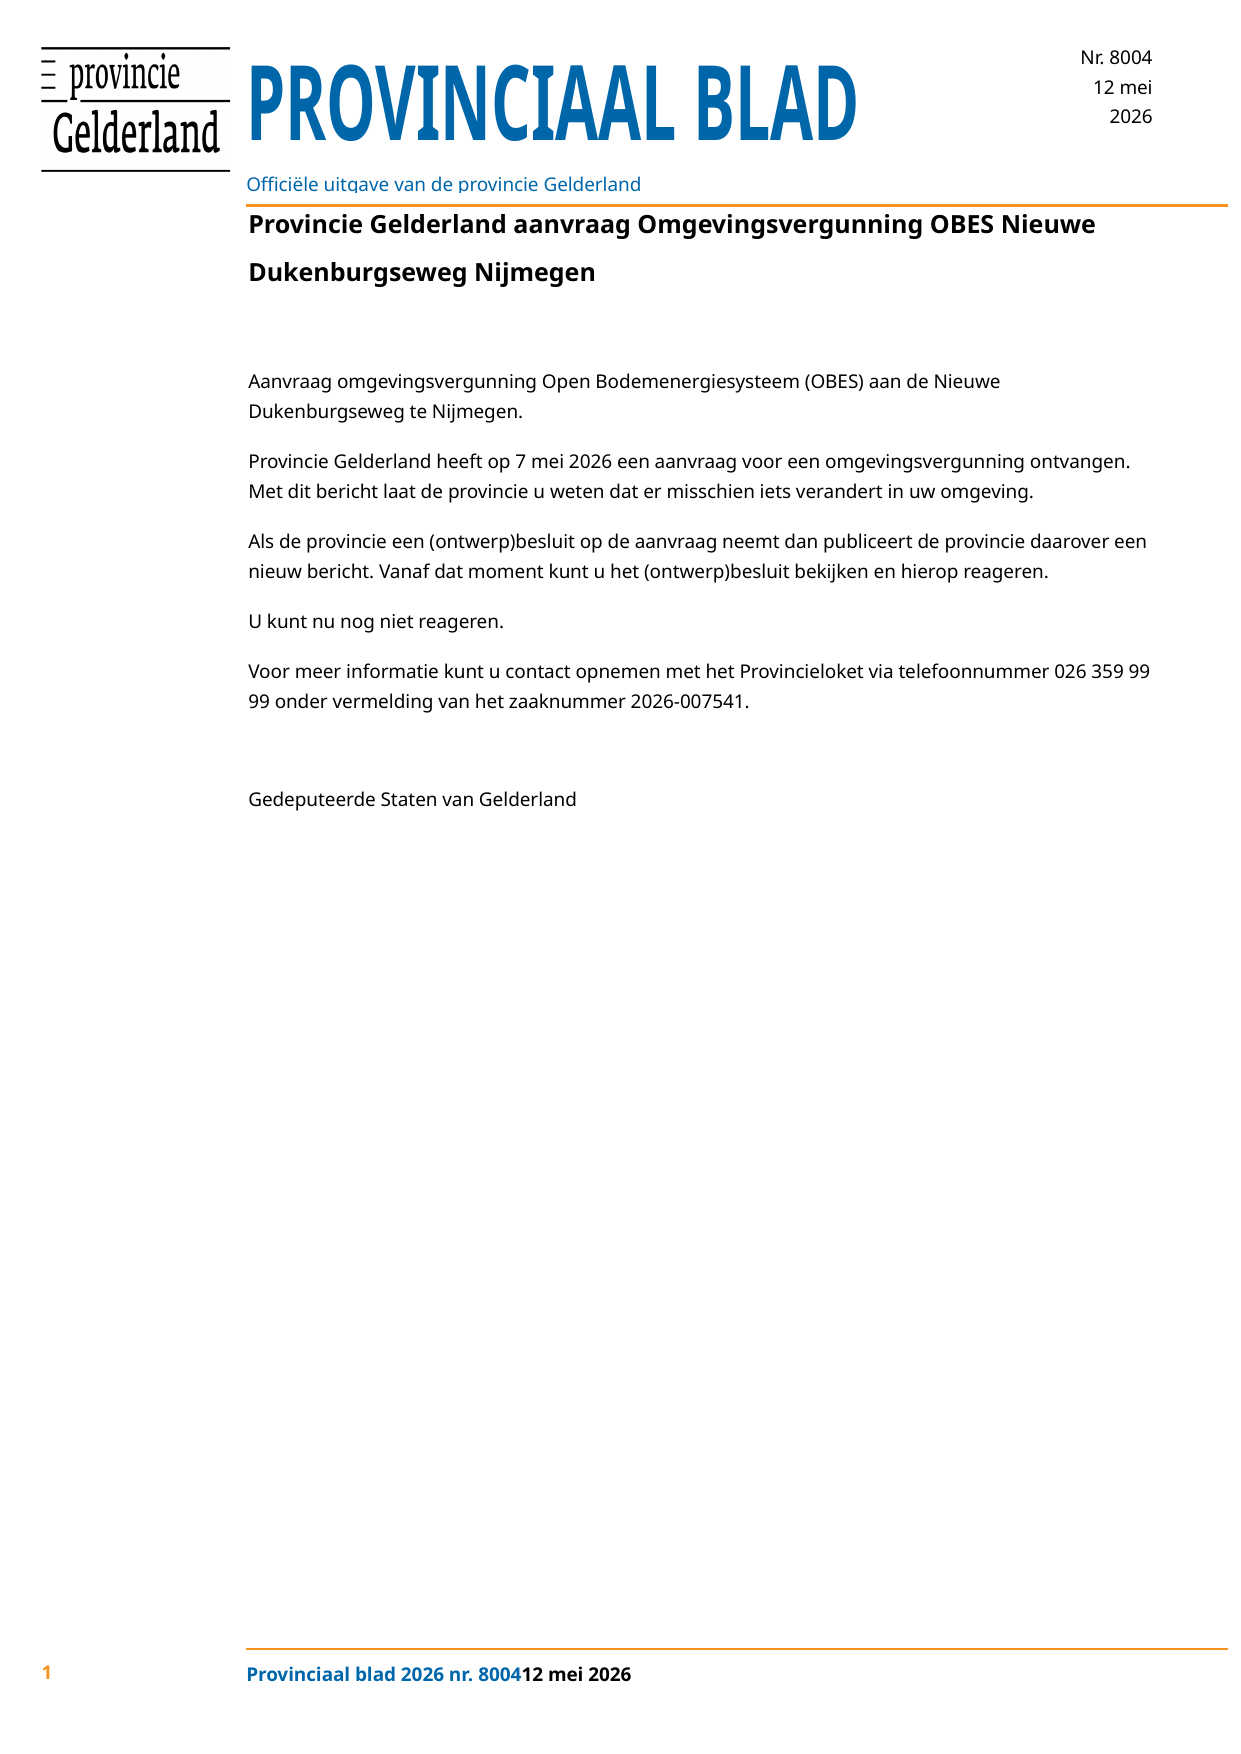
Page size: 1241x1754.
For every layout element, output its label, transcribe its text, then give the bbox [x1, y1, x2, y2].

text Gedeputeerde Staten van Gelderland [248, 787, 1152, 812]
text Als de provincie een (ontwerp)besluit op de aanvraag neemt dan publiceert de provincie daarover een nieuw bericht. Vanaf dat moment kunt u het (ontwerp)besluit bekijken en hierop reageren. [248, 528, 1152, 584]
text Voor meer informatie kunt u contact opnemen met het Provincieloket via telefoonnummer 026 359 99 99 onder vermelding van het zaaknummer 2026-007541. [248, 659, 1152, 714]
text U kunt nu nog niet reageren. [248, 608, 1152, 634]
text Provincie Gelderland aanvraag Omgevingsvergunning OBES Nieuwe Dukenburgseweg Nijmegen [248, 207, 1152, 288]
text Aanvraag omgevingsvergunning Open Bodemenergiesysteem (OBES) aan de Nieuwe Dukenburgseweg te Nijmegen. [248, 368, 1152, 424]
picture [41, 47, 231, 172]
text Provincie Gelderland heeft op 7 mei 2026 een aanvraag voor een omgevingsvergunning ontvangen. Met dit bericht laat de provincie u weten dat er misschien iets verandert in uw omgeving. [248, 448, 1152, 504]
